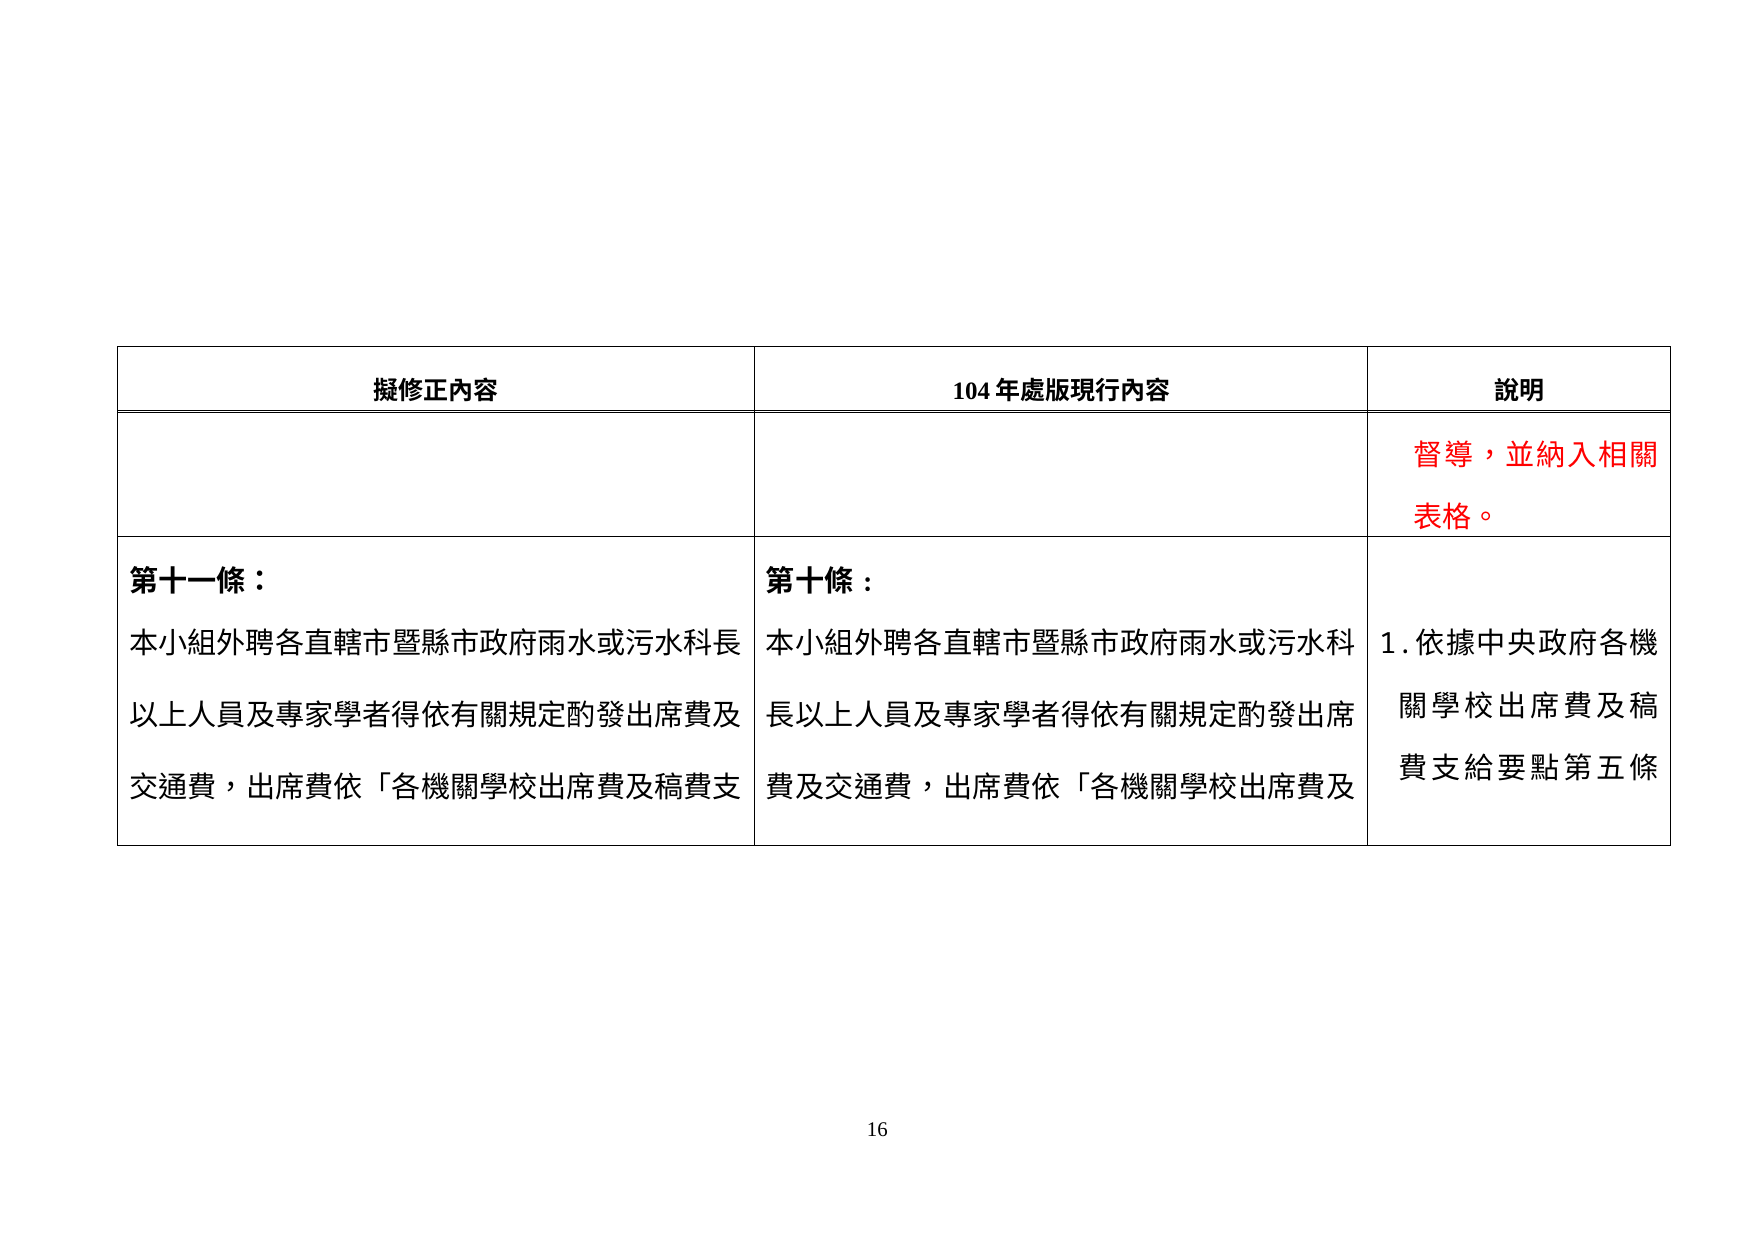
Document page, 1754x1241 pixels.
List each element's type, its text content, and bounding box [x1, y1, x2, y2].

table_cell 第十一條： 本小組外聘各直轄市暨縣市政府雨水或污水科長以上人員及專家學者得依有關規定酌發出席費及交通費，出席費依「各機關學校出席費及稿費支 [118, 537, 754, 845]
table_header 104年處版現行內容 [755, 347, 1367, 409]
table_header 擬修正內容 [118, 347, 754, 409]
table_header 說明 [1368, 347, 1670, 409]
table_cell [118, 413, 754, 536]
table_cell [755, 413, 1367, 536]
table_cell 1.依據中央政府各機關學校出席費及稿費支給要點第五條 [1368, 537, 1670, 845]
table_cell 第十條﹕ 本小組外聘各直轄市暨縣市政府雨水或污水科長以上人員及專家學者得依有關規定酌發出席費及交通費，出席費依「各機關學校出席費及 [755, 537, 1367, 845]
table_cell 督導，並納入相關表格。 [1368, 413, 1670, 536]
